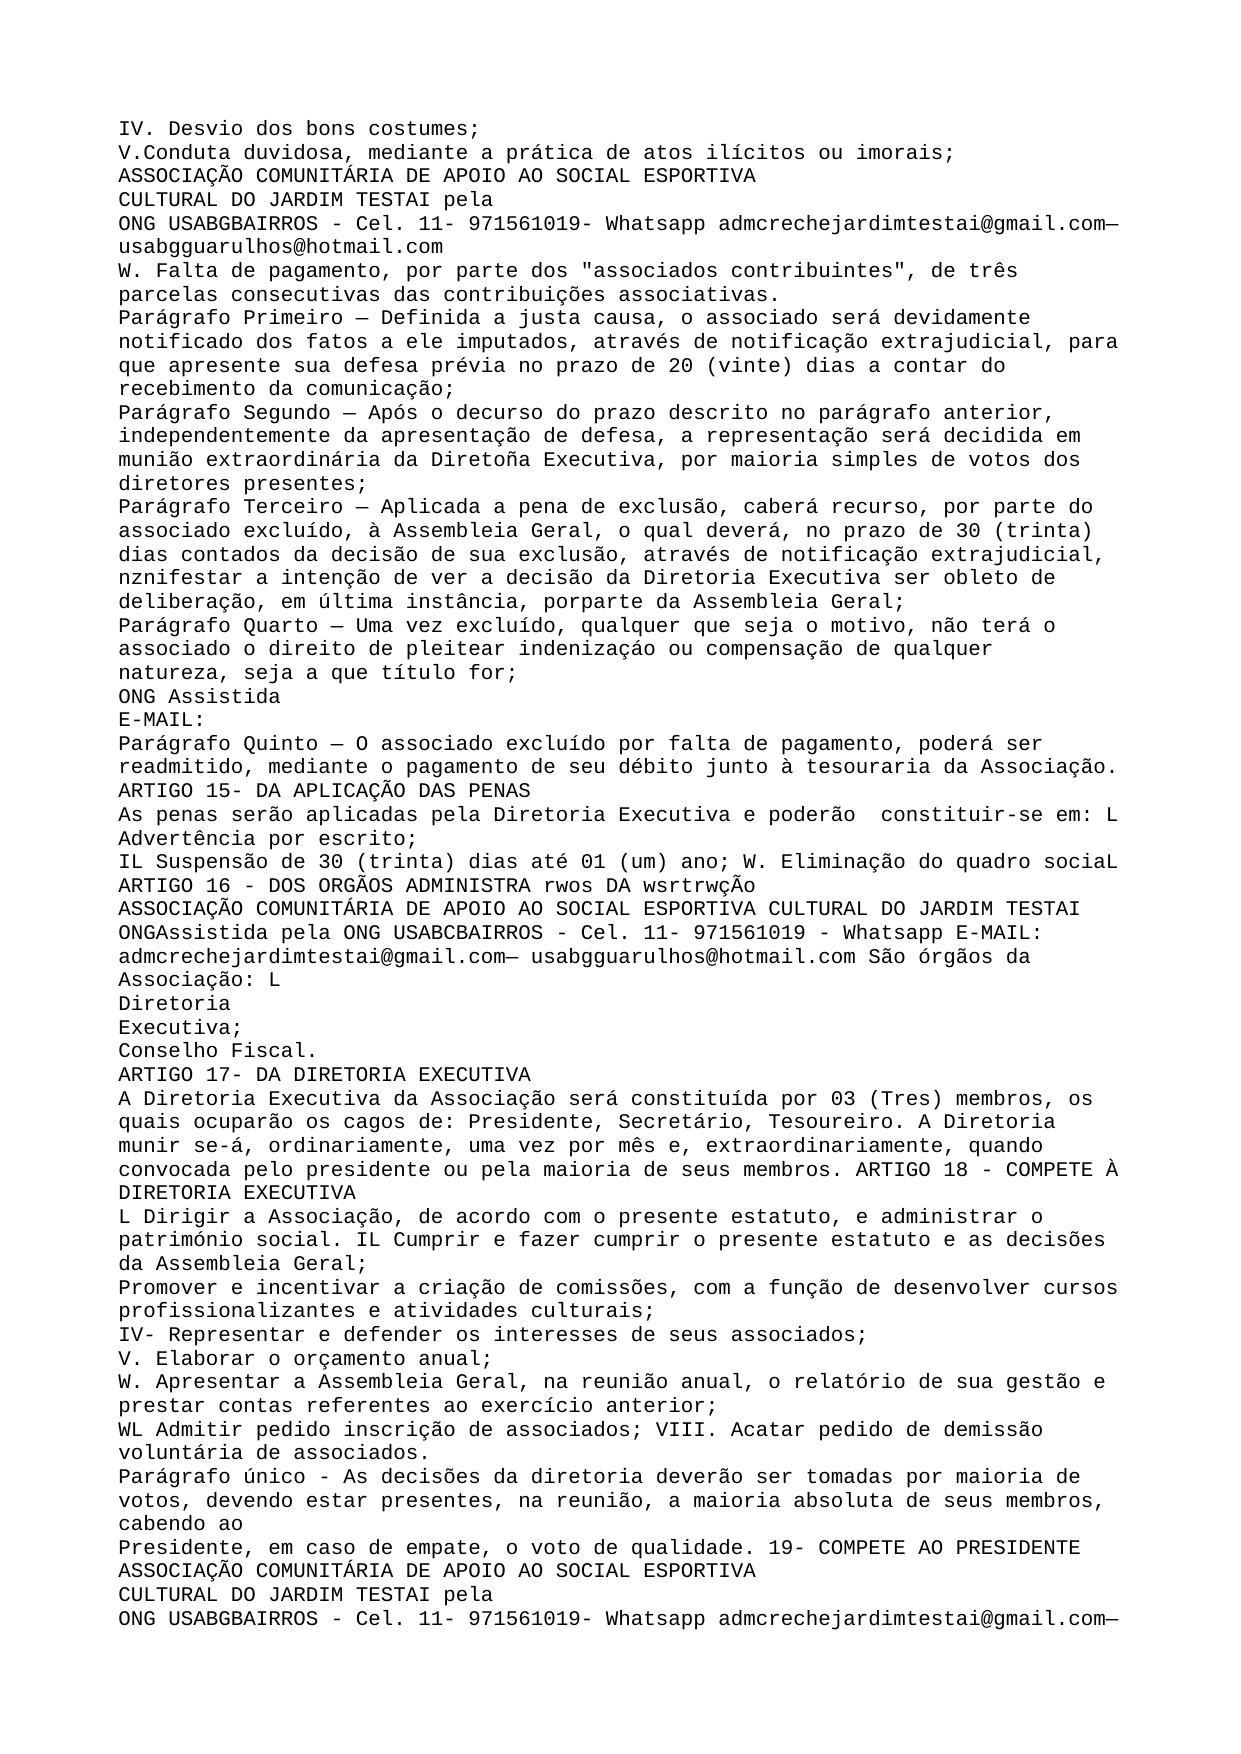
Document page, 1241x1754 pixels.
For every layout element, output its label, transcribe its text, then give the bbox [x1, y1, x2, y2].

text IL Suspensão de 30 (trinta) dias até 01 (um) ano; W. Eliminação do quadro sociaL [118, 851, 1122, 875]
text ONG USABGBAIRROS - Cel. 11- 971561019- Whatsapp admcrechejardimtestai@gmail.com— [118, 1608, 1122, 1631]
text Parágrafo Quarto — Uma vez excluído, qualquer que seja o motivo, não terá o associado o direito de pleitear indenizaçáo ou compensação de qualquer [118, 615, 1122, 662]
text Parágrafo Primeiro — Definida a justa causa, o associado será devidamente notificado dos fatos a ele imputados, através de notificação extrajudicial, para que apresente sua defesa prévia no prazo de 20 (vinte) dias a contar do recebimento da comunicação; [118, 307, 1122, 402]
text ASSOCIAÇÃO COMUNITÁRIA DE APOIO AO SOCIAL ESPORTIVA CULTURAL DO JARDIM TESTAI [118, 898, 1122, 922]
text ONG USABGBAIRROS - Cel. 11- 971561019- Whatsapp admcrechejardimtestai@gmail.com— [118, 213, 1122, 236]
text As penas serão aplicadas pela Diretoria Executiva e poderão constituir-se em: L Advertência por escrito; [118, 804, 1122, 851]
text Parágrafo Quinto — O associado excluído por falta de pagamento, poderá ser readmitido, mediante o pagamento de seu débito junto à tesouraria da Associação. [118, 733, 1122, 780]
text CULTURAL DO JARDIM TESTAI pela [118, 1584, 1122, 1608]
text ASSOCIAÇÃO COMUNITÁRIA DE APOIO AO SOCIAL ESPORTIVA [118, 165, 1122, 189]
text ARTIGO 16 - DOS ORGÃOS ADMINISTRA rwos DA wsrtrwçÃo [118, 875, 1122, 898]
text Executiva; [118, 1017, 1122, 1040]
text WL Admitir pedido inscrição de associados; VIII. Acatar pedido de demissão voluntária de associados. [118, 1419, 1122, 1466]
text ONGAssistida pela ONG USABCBAIRROS - Cel. 11- 971561019 - Whatsapp E-MAIL: admcrechejardimtestai@gmail.com— usabgguarulhos@hotmail.com São órgãos da [118, 922, 1122, 969]
text Parágrafo Segundo — Após o decurso do prazo descrito no parágrafo anterior, independentemente da apresentação de defesa, a representação será decidida em munião extraordinária da Diretoña Executiva, por maioria simples de votos dos diretores presentes; [118, 402, 1122, 496]
text V. Elaborar o orçamento anual; [118, 1348, 1122, 1371]
text Diretoria [118, 993, 1122, 1017]
text W. Apresentar a Assembleia Geral, na reunião anual, o relatório de sua gestão e prestar contas referentes ao exercício anterior; [118, 1371, 1122, 1419]
text CULTURAL DO JARDIM TESTAI pela [118, 189, 1122, 213]
text usabgguarulhos@hotmail.com [118, 236, 1122, 260]
text IV. Desvio dos bons costumes; [118, 118, 1122, 142]
text ASSOCIAÇÃO COMUNITÁRIA DE APOIO AO SOCIAL ESPORTIVA [118, 1561, 1122, 1584]
text Parágrafo único - As decisões da diretoria deverão ser tomadas por maioria de votos, devendo estar presentes, na reunião, a maioria absoluta de seus membros, cabendo ao [118, 1466, 1122, 1537]
text Presidente, em caso de empate, o voto de qualidade. 19- COMPETE AO PRESIDENTE [118, 1537, 1122, 1561]
text natureza, seja a que título for; [118, 662, 1122, 686]
text Associação: L [118, 969, 1122, 993]
text V.Conduta duvidosa, mediante a prática de atos ilícitos ou imorais; [118, 142, 1122, 165]
text Conselho Fiscal. [118, 1040, 1122, 1064]
text ARTIGO 17- DA DIRETORIA EXECUTIVA [118, 1064, 1122, 1088]
text Parágrafo Terceiro — Aplicada a pena de exclusão, caberá recurso, por parte do associado excluído, à Assembleia Geral, o qual deverá, no prazo de 30 (trinta) dias contados da decisão de sua exclusão, através de notificação extrajudicial, nznifestar a intenção de ver a decisão da Diretoria Executiva ser obleto de deliberação, em última instância, porparte da Assembleia Geral; [118, 496, 1122, 615]
text A Diretoria Executiva da Associação será constituída por 03 (Tres) membros, os quais ocuparão os cagos de: Presidente, Secretário, Tesoureiro. A Diretoria munir se-á, ordinariamente, uma vez por mês e, extraordinariamente, quando convocada pelo presidente ou pela maioria de seus membros. ARTIGO 18 - COMPETE À DIRETORIA EXECUTIVA [118, 1088, 1122, 1206]
text ONG Assistida [118, 686, 1122, 709]
text E-MAIL: [118, 709, 1122, 733]
text W. Falta de pagamento, por parte dos "associados contribuintes", de três parcelas consecutivas das contribuições associativas. [118, 260, 1122, 307]
text ARTIGO 15- DA APLICAÇÃO DAS PENAS [118, 780, 1122, 804]
text Promover e incentivar a criação de comissões, com a função de desenvolver cursos profissionalizantes e atividades culturais; [118, 1277, 1122, 1324]
text L Dirigir a Associação, de acordo com o presente estatuto, e administrar o património social. IL Cumprir e fazer cumprir o presente estatuto e as decisões da Assembleia Geral; [118, 1206, 1122, 1277]
text IV- Representar e defender os interesses de seus associados; [118, 1324, 1122, 1348]
